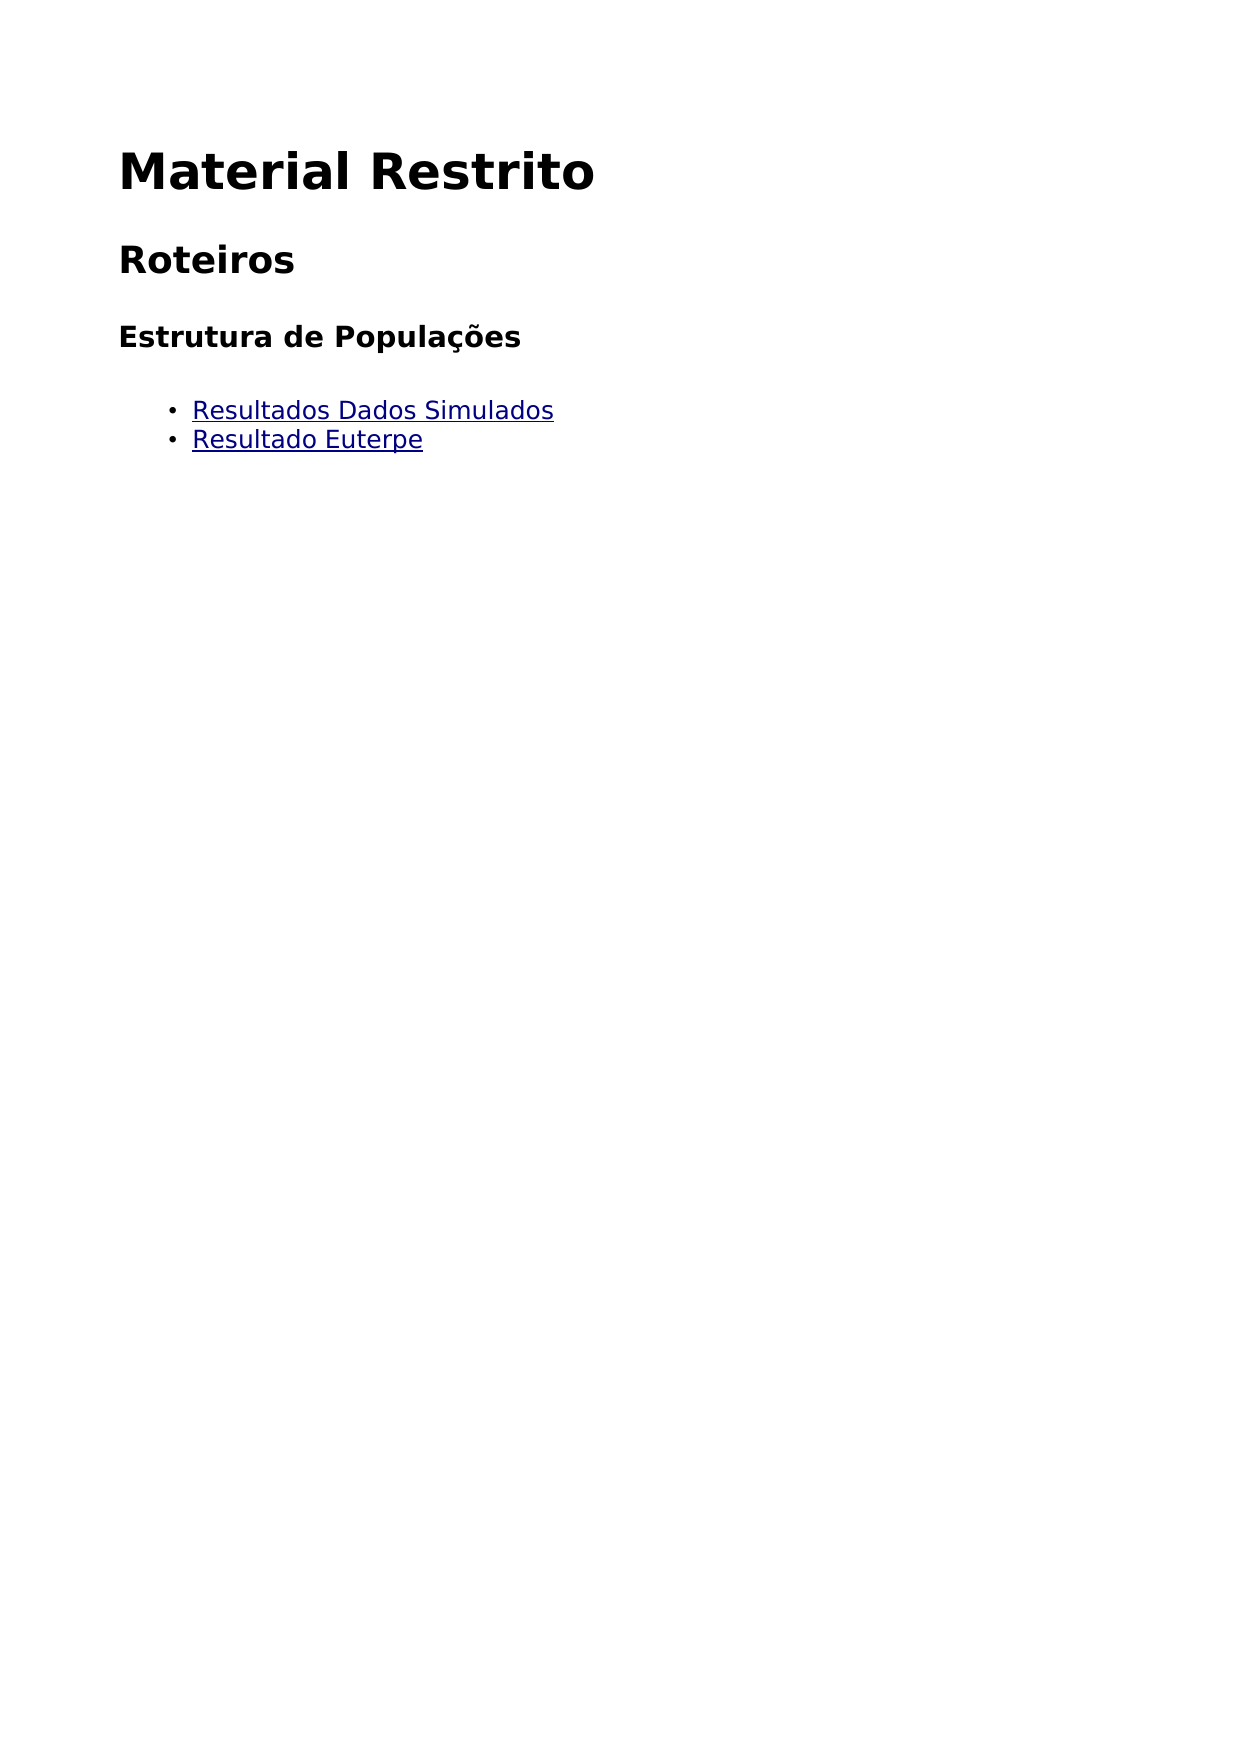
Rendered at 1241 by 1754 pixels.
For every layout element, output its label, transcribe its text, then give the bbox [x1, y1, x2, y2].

subtitle Roteiros [118, 239, 1122, 282]
subtitle Estrutura de Populações [118, 320, 1122, 354]
list Resultado Euterpe [177, 425, 1122, 454]
subtitle Material Restrito [118, 143, 1122, 201]
list Resultados Dados Simulados [177, 396, 1122, 425]
